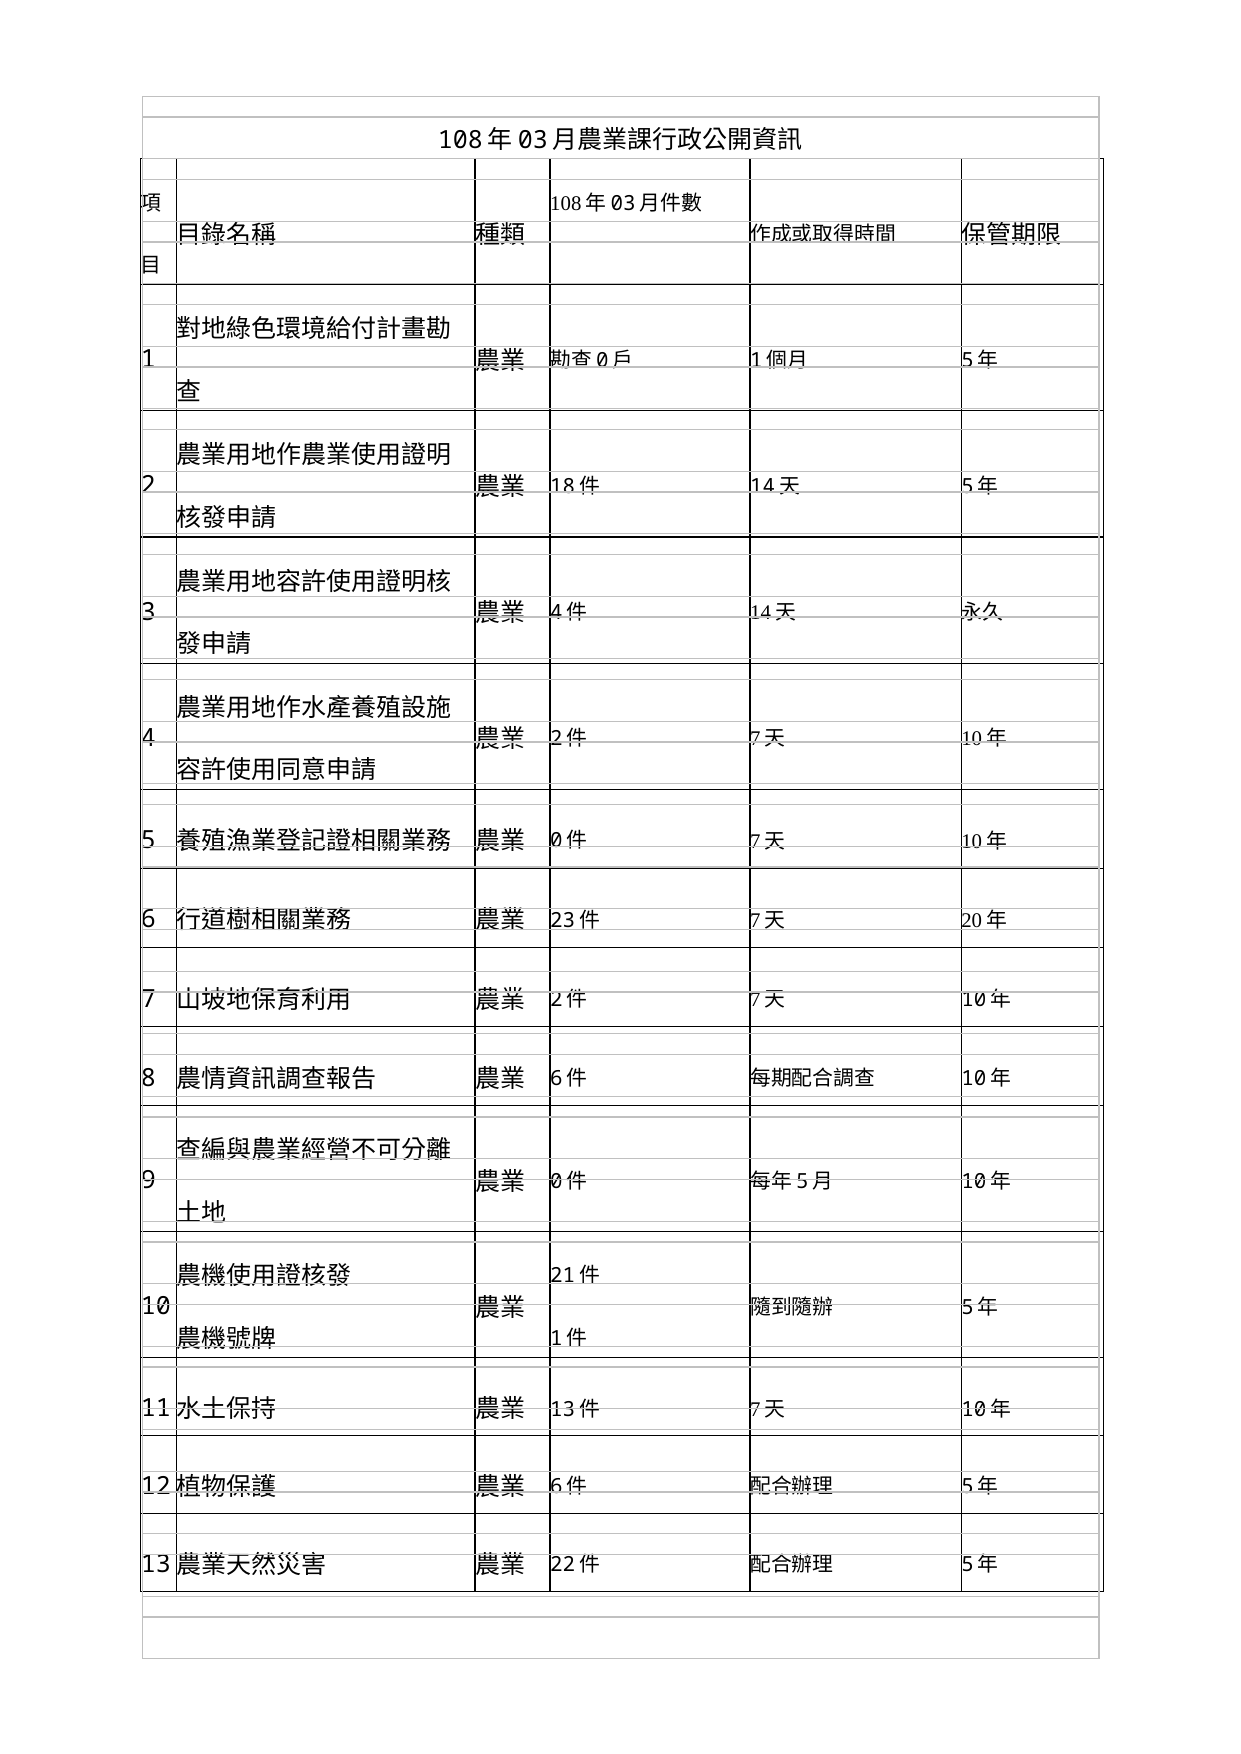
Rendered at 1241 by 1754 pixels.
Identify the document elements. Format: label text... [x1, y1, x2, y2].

table_cell 22件 [551, 1555, 749, 1591]
table_cell [551, 1284, 749, 1304]
table_cell 7天 [751, 784, 961, 788]
table_cell 5年 [962, 472, 1098, 491]
table_cell 農業 [476, 1106, 549, 1116]
table_cell 永久 [962, 555, 1098, 596]
table_cell 7 [143, 993, 176, 1026]
table_cell [962, 1027, 1098, 1033]
table_cell [551, 1347, 749, 1357]
table_cell 農業 [476, 1436, 549, 1471]
table_header [551, 243, 749, 283]
table_cell 0件 [553, 834, 558, 842]
table_cell [551, 368, 749, 408]
table_cell [177, 722, 474, 741]
table_cell 農業 [476, 722, 549, 741]
table_cell 7天 [751, 1358, 961, 1366]
table_cell 3 [143, 597, 176, 616]
table_cell 18件 [551, 493, 749, 533]
table_cell [143, 1097, 176, 1105]
table_cell 農業 [476, 790, 549, 804]
table_cell 10年 [962, 1358, 1098, 1366]
table_header [143, 222, 176, 241]
table_cell 查編與農業經營不可分離土地 [177, 1159, 474, 1179]
table_header 作成或取得時間 [751, 222, 961, 241]
table_cell 農業 [476, 664, 549, 679]
table_cell 10 [143, 1284, 176, 1304]
table_cell 2件 [551, 722, 749, 741]
table_cell 9 [143, 1180, 176, 1221]
table_cell [177, 1097, 474, 1105]
table_cell 山坡地保育利用 [177, 993, 474, 1026]
table_cell 5年 [962, 1305, 1098, 1346]
table_cell [551, 1097, 749, 1105]
table_cell 5年 [962, 1284, 1098, 1304]
table_cell 7天 [751, 664, 961, 679]
table_cell [551, 972, 749, 991]
table_cell 2 [143, 477, 150, 489]
table_cell 2 [143, 430, 176, 471]
table_header 種類 [476, 222, 496, 241]
table_cell 14天 [751, 555, 961, 596]
table_cell 查編與農業經營不可分離土地 [177, 1222, 474, 1231]
table_cell 每期配合調查 [751, 1055, 961, 1096]
table_cell 農業 [476, 1430, 549, 1435]
table_cell 農機使用證核發 農機號牌 [177, 1284, 474, 1304]
table_cell 10年 [962, 1118, 1098, 1158]
table_cell 10 [143, 1232, 176, 1241]
table_cell 10年 [962, 743, 1098, 783]
table_cell 7天 [751, 909, 961, 929]
table_cell [751, 1534, 961, 1554]
table_cell 農業 [476, 597, 549, 616]
table_cell [143, 972, 176, 991]
table_cell 0件 [551, 1106, 749, 1116]
table_header 目 [143, 243, 176, 283]
text 108年03月農業課行政公開資訊 [143, 118, 1098, 158]
table_cell 5年 [962, 1347, 1098, 1357]
table_cell 14天 [751, 411, 961, 429]
table_cell 行道樹相關業務 [248, 909, 256, 929]
table_cell 5 [143, 847, 176, 866]
table_cell 5年 [962, 1472, 1098, 1491]
table_cell 1 [143, 368, 176, 408]
table_cell 4件 [553, 606, 558, 614]
table_cell 10 [160, 1305, 166, 1312]
table_cell 9 [143, 1180, 151, 1186]
table_cell 農業 [476, 430, 549, 471]
table_cell [143, 1534, 176, 1554]
table_cell 農業 [476, 285, 549, 304]
table_cell [177, 948, 474, 971]
table_cell 0件 [554, 837, 560, 846]
table_cell 0件 [554, 1180, 560, 1187]
table_header 種類 [476, 243, 549, 283]
table_cell 9 [144, 1172, 151, 1179]
table_cell [177, 1034, 474, 1054]
table_cell 3 [143, 555, 176, 596]
table_cell 0件 [551, 790, 749, 804]
table_cell [751, 869, 961, 908]
table_cell [962, 1534, 1098, 1554]
table_cell 10 [143, 1305, 176, 1346]
table_cell 農業 [476, 538, 549, 554]
table_cell 農業 [476, 411, 549, 429]
table_cell 5 [143, 790, 176, 804]
table_cell 查編與農業經營不可分離土地 [177, 1180, 474, 1221]
table_cell [177, 347, 474, 366]
table_cell 查編與農業經營不可分離土地 [177, 1106, 474, 1116]
table_cell 10年 [962, 790, 1098, 804]
table_cell 行道樹相關業務 [314, 909, 334, 929]
table_cell [551, 869, 749, 908]
table_cell 水土保持 [177, 1430, 474, 1435]
table_cell 水土保持 [177, 1409, 474, 1429]
table_cell 10年 [962, 1409, 1098, 1429]
table_cell 7天 [751, 743, 961, 783]
table_cell [143, 869, 176, 908]
table_header [751, 159, 961, 179]
table_header [751, 180, 961, 221]
table_cell 4 [143, 664, 176, 679]
table_cell [177, 285, 474, 304]
table_cell 10年 [962, 1222, 1098, 1231]
table_header 目錄名稱 [216, 222, 236, 241]
table_cell 農業用地作水產養殖設施 [177, 680, 474, 721]
table_cell 農業 [476, 909, 512, 929]
table_cell 11 [143, 1409, 176, 1429]
table_cell 14天 [751, 597, 961, 616]
table_cell 7天 [751, 1368, 961, 1408]
table_cell 行道樹相關業務 [299, 909, 313, 929]
table_cell 5年 [962, 1243, 1098, 1283]
table_cell 6 [143, 909, 176, 929]
table_cell 植物保護 [177, 1472, 474, 1491]
table_cell 4 [143, 784, 176, 788]
table_cell 水土保持 [177, 1368, 474, 1408]
table_cell 農業 [476, 1493, 549, 1513]
table_cell 14天 [751, 472, 961, 491]
table_header [751, 243, 961, 283]
table_cell 13件 [551, 1430, 749, 1435]
table_cell 10年 [962, 1106, 1098, 1116]
table_cell 10年 [962, 1368, 1098, 1408]
table_cell 農業 [476, 680, 549, 721]
table_cell 10年 [962, 664, 1098, 679]
table_cell 農業 [476, 368, 549, 408]
table_cell [551, 1514, 749, 1533]
table_cell 13件 [551, 1358, 749, 1366]
table_cell [476, 1097, 549, 1105]
table_cell 0件 [551, 1180, 749, 1221]
table_cell 植物保護 [177, 1436, 474, 1471]
table_cell 農業 [476, 1409, 549, 1429]
table_cell 養殖漁業登記證相關業務 [177, 847, 474, 866]
table_cell 4 [143, 722, 176, 741]
table_header [143, 159, 176, 179]
table_cell 隨到隨辦 [751, 1243, 961, 1283]
table_cell 1 [143, 305, 176, 346]
table_cell 配合辦理 [751, 1493, 961, 1513]
table_cell 農業 [476, 847, 549, 866]
table_header 目錄名稱 [268, 222, 474, 241]
table_cell [751, 948, 961, 971]
table_cell [551, 1034, 749, 1054]
table_cell 農業 [476, 869, 549, 908]
table_cell 18件 [551, 472, 749, 491]
table_header 種類 [493, 222, 506, 241]
table_cell [551, 285, 749, 304]
table_cell [551, 1534, 749, 1554]
table_cell 農業 [476, 1472, 549, 1491]
table_cell 發申請 [177, 618, 474, 658]
table_cell 9 [143, 1118, 176, 1158]
table_cell [962, 1097, 1098, 1105]
table_cell 永久 [962, 538, 1098, 554]
table_cell 農機使用證核發 農機號牌 [177, 1347, 474, 1357]
table_cell [962, 1514, 1098, 1533]
table_cell 農業 [476, 1222, 549, 1231]
table_cell [476, 1514, 549, 1533]
table_cell [751, 1514, 961, 1533]
table_cell 隨到隨辦 [751, 1232, 961, 1241]
table_cell 13件 [551, 1409, 749, 1429]
table_header 目錄名稱 [177, 222, 206, 241]
table_cell 18件 [551, 411, 749, 429]
table_cell 農業 [476, 1159, 549, 1179]
table_cell 5年 [962, 347, 1098, 366]
table_cell 10年 [962, 722, 1098, 741]
table_cell 農機使用證核發 農機號牌 [177, 1232, 474, 1241]
table_cell 核發申請 [177, 493, 474, 533]
table_header 種類 [507, 222, 549, 241]
table_cell 6件 [551, 1055, 749, 1096]
table_cell [177, 784, 474, 788]
table_cell 9 [143, 1159, 176, 1179]
table_cell 3 [143, 604, 151, 616]
table_cell [143, 1514, 176, 1533]
table_cell [962, 930, 1098, 947]
table_cell 18件 [551, 430, 749, 471]
table_cell 農業 [476, 618, 549, 658]
table_cell 9 [143, 1222, 176, 1231]
table_cell [476, 1034, 549, 1054]
table_cell 配合辦理 [751, 1555, 961, 1591]
table_cell 5年 [962, 493, 1098, 533]
table_cell 隨到隨辦 [751, 1284, 961, 1304]
table_header 保管期限 [962, 159, 1098, 179]
table_cell 5年 [962, 1232, 1098, 1241]
table_cell 農業 [476, 472, 549, 491]
table_cell 7天 [751, 722, 961, 741]
table_cell 10年 [962, 1055, 1098, 1096]
table_cell 6件 [551, 1493, 749, 1513]
table_cell 農業 [476, 305, 549, 346]
table_cell 永久 [962, 597, 1098, 616]
table_cell 0件 [551, 1118, 749, 1158]
table_cell 農業 [476, 930, 549, 947]
table_cell [143, 930, 176, 947]
table_cell 7天 [751, 1409, 961, 1429]
table_cell 農業 [476, 1555, 549, 1591]
table_cell 6件 [551, 1436, 749, 1471]
table_cell 農業 [476, 1305, 549, 1346]
table_header 保管期限 [967, 222, 1015, 241]
table_cell 農業 [476, 743, 549, 783]
table_cell 10 [143, 1243, 176, 1283]
table_cell 行道樹相關業務 [285, 909, 297, 929]
table_cell 農業 [476, 1284, 549, 1304]
table_cell 2件 [551, 680, 749, 721]
table_cell 每年5月 [751, 1106, 961, 1116]
table_header 種類 [476, 180, 549, 221]
table_cell 養殖漁業登記證相關業務 [177, 805, 474, 846]
table_cell 7天 [751, 680, 961, 721]
table_cell 7天 [751, 1430, 961, 1435]
table_cell 農業 [476, 1243, 549, 1283]
table_cell 4件 [551, 618, 749, 658]
table_cell [476, 1027, 549, 1033]
table_cell 0件 [551, 1222, 749, 1231]
table_header 目錄名稱 [205, 222, 220, 241]
table_cell 12 [143, 1436, 176, 1471]
table_cell 對地綠色環境給付計畫勘 [177, 305, 474, 346]
table_cell 0件 [551, 1159, 749, 1179]
table_cell 農業用地容許使用證明核 [177, 555, 474, 596]
table_header 種類 [476, 159, 549, 179]
table_cell 2件 [551, 993, 749, 1026]
table_cell 14天 [751, 538, 961, 554]
table_cell 3 [143, 618, 176, 658]
table_cell 1件 [551, 1305, 749, 1346]
table_cell [962, 368, 1098, 408]
table_cell 13件 [551, 1368, 749, 1408]
table_header 目錄名稱 [177, 159, 474, 179]
table_cell 2件 [551, 664, 749, 679]
table_cell [551, 1027, 749, 1033]
table_cell 8 [143, 1055, 176, 1096]
table_cell 配合辦理 [751, 1472, 961, 1491]
table_cell [177, 597, 474, 616]
table_cell [551, 305, 749, 346]
table_cell [143, 1034, 176, 1054]
table_cell 11 [143, 1368, 176, 1408]
table_cell [751, 285, 961, 304]
table_cell 容許使用同意申請 [177, 743, 474, 783]
table_cell 農業 [476, 1180, 549, 1221]
table_cell 每年5月 [751, 1118, 961, 1158]
table_cell 5年 [962, 1436, 1098, 1471]
table_cell [751, 1097, 961, 1105]
table_cell 農業 [476, 805, 549, 846]
table_cell 農業 [476, 1368, 549, 1408]
table_cell 配合辦理 [751, 1436, 961, 1471]
table_cell 0件 [551, 805, 749, 846]
table_cell 4 [143, 680, 176, 721]
table_cell [476, 948, 549, 971]
table_cell 10年 [962, 993, 1098, 1026]
table_cell 23件 [551, 909, 749, 929]
table_cell 農業 [476, 493, 549, 533]
table_cell [751, 368, 961, 408]
table_header 目錄名稱 [237, 222, 272, 241]
table_cell 7天 [751, 790, 961, 804]
table_cell 農業 [476, 1118, 549, 1158]
table_cell 每年5月 [751, 1222, 961, 1231]
table_cell 行道樹相關業務 [177, 909, 230, 929]
table_cell 6件 [551, 1472, 749, 1491]
table_cell 4件 [551, 597, 749, 616]
table_cell 1 [143, 352, 147, 365]
table_cell 12 [143, 1472, 176, 1491]
table_cell 10年 [962, 805, 1098, 846]
table_cell 農機使用證核發 農機號牌 [177, 1243, 474, 1283]
table_cell 13 [143, 1555, 176, 1591]
table_cell 20年 [962, 909, 1098, 929]
table_cell 勘查0戶 [551, 347, 749, 366]
table_cell 農業 [476, 555, 549, 596]
table_cell 查編與農業經營不可分離土地 [177, 1118, 474, 1158]
table_cell [551, 1232, 749, 1241]
table_header 保管期限 [962, 243, 1098, 283]
table_cell 每年5月 [751, 1180, 961, 1221]
table_cell 農業 [476, 784, 549, 788]
table_cell [962, 869, 1098, 908]
table_cell 7天 [751, 805, 961, 846]
table_header 108年03月件數 [551, 180, 749, 221]
table_cell 1個月 [751, 347, 961, 366]
table_cell 農業 [476, 1232, 549, 1241]
table_header [551, 222, 749, 241]
table_cell 5年 [962, 1493, 1098, 1513]
table_cell [177, 1514, 474, 1533]
table_cell 5年 [962, 430, 1098, 471]
table_cell [962, 948, 1098, 971]
table_cell 農業 [476, 1055, 549, 1096]
table_cell 10年 [962, 1159, 1098, 1179]
table_cell [177, 972, 474, 991]
table_cell 14天 [751, 493, 961, 533]
table_cell [476, 972, 549, 991]
table_cell 5年 [962, 1555, 1098, 1591]
table_cell 查 [177, 368, 474, 408]
table_cell 2件 [551, 743, 749, 783]
table_cell 農情資訊調查報告 [177, 1055, 474, 1096]
table_cell [962, 285, 1098, 304]
table_cell 14天 [751, 618, 961, 658]
table_cell 12 [143, 1479, 147, 1491]
table_cell 5 [143, 839, 151, 846]
table_cell 水土保持 [177, 1358, 474, 1366]
table_header 目錄名稱 [177, 243, 474, 283]
table_cell 2 [143, 493, 176, 533]
table_cell 農業 [476, 993, 549, 1026]
table_cell [177, 664, 474, 679]
table_cell [751, 1034, 961, 1054]
table_cell 7天 [751, 993, 961, 1026]
table_cell 12 [143, 1493, 176, 1513]
table_cell [143, 948, 176, 971]
table_cell 隨到隨辦 [751, 1347, 961, 1357]
table_cell [751, 305, 961, 346]
table_cell 4 [143, 743, 176, 783]
table_cell 5年 [962, 411, 1098, 429]
table_cell 農業 [476, 1347, 549, 1357]
table_cell 4 [144, 732, 149, 740]
table_cell 農業 [513, 909, 549, 929]
text [143, 97, 1098, 116]
table_cell 2 [143, 472, 176, 491]
table_cell 1 [143, 347, 176, 366]
table_cell 4件 [551, 538, 749, 554]
table_cell [177, 1534, 474, 1554]
table_cell 植物保護 [177, 1493, 474, 1513]
table_cell 10年 [962, 1180, 1098, 1221]
table_cell 隨到隨辦 [751, 1305, 961, 1346]
table_cell 10年 [962, 784, 1098, 788]
table_cell 3 [143, 538, 176, 554]
table_header 目錄名稱 [177, 180, 474, 221]
table_cell [143, 1027, 176, 1033]
table_cell 14天 [751, 430, 961, 471]
table_cell 21件 [551, 1243, 749, 1283]
table_cell 1 [143, 285, 176, 304]
table_cell [962, 1034, 1098, 1054]
table_cell 農業天然災害 [177, 1555, 474, 1591]
table_cell [751, 930, 961, 947]
table_cell 11 [143, 1358, 176, 1366]
table_cell 4件 [551, 555, 749, 596]
table_cell [551, 930, 749, 947]
table_header 保管期限 [1021, 222, 1098, 241]
table_cell [962, 305, 1098, 346]
table_cell [177, 472, 474, 491]
table_cell 行道樹相關業務 [177, 930, 474, 947]
table_cell 5 [143, 805, 176, 846]
table_cell 10年 [962, 680, 1098, 721]
table_cell 0件 [551, 847, 749, 866]
table_header 項 [143, 180, 176, 221]
table_cell 永久 [962, 618, 1098, 658]
table_cell [177, 1027, 474, 1033]
table_cell [476, 1534, 549, 1554]
table_cell 行道樹相關業務 [232, 909, 247, 929]
table_cell [551, 948, 749, 971]
table_cell 7天 [751, 847, 961, 866]
table_cell 10年 [962, 1430, 1098, 1435]
table_header [551, 159, 749, 179]
table_cell 2件 [551, 784, 749, 788]
table_cell 每年5月 [751, 1159, 961, 1179]
table_cell [177, 411, 474, 429]
table_cell 農業 [476, 1358, 549, 1366]
table_cell [962, 972, 1098, 991]
table_cell 農業用地作農業使用證明 [177, 430, 474, 471]
table_cell 農業 [484, 924, 492, 929]
table_cell 行道樹相關業務 [177, 869, 474, 908]
table_cell 10年 [962, 847, 1098, 866]
table_cell 10 [143, 1347, 176, 1357]
table_cell 行道樹相關業務 [333, 909, 474, 929]
table_cell [177, 538, 474, 554]
table_cell 11 [143, 1430, 176, 1435]
table_cell 農機使用證核發 農機號牌 [177, 1305, 474, 1346]
table_cell 9 [143, 1106, 176, 1116]
table_cell 農業 [476, 347, 549, 366]
table_cell 2 [143, 411, 176, 429]
table_header 保管期限 [962, 180, 1098, 221]
table_cell [751, 972, 961, 991]
table_cell [751, 1027, 961, 1033]
table_cell 養殖漁業登記證相關業務 [177, 790, 474, 804]
